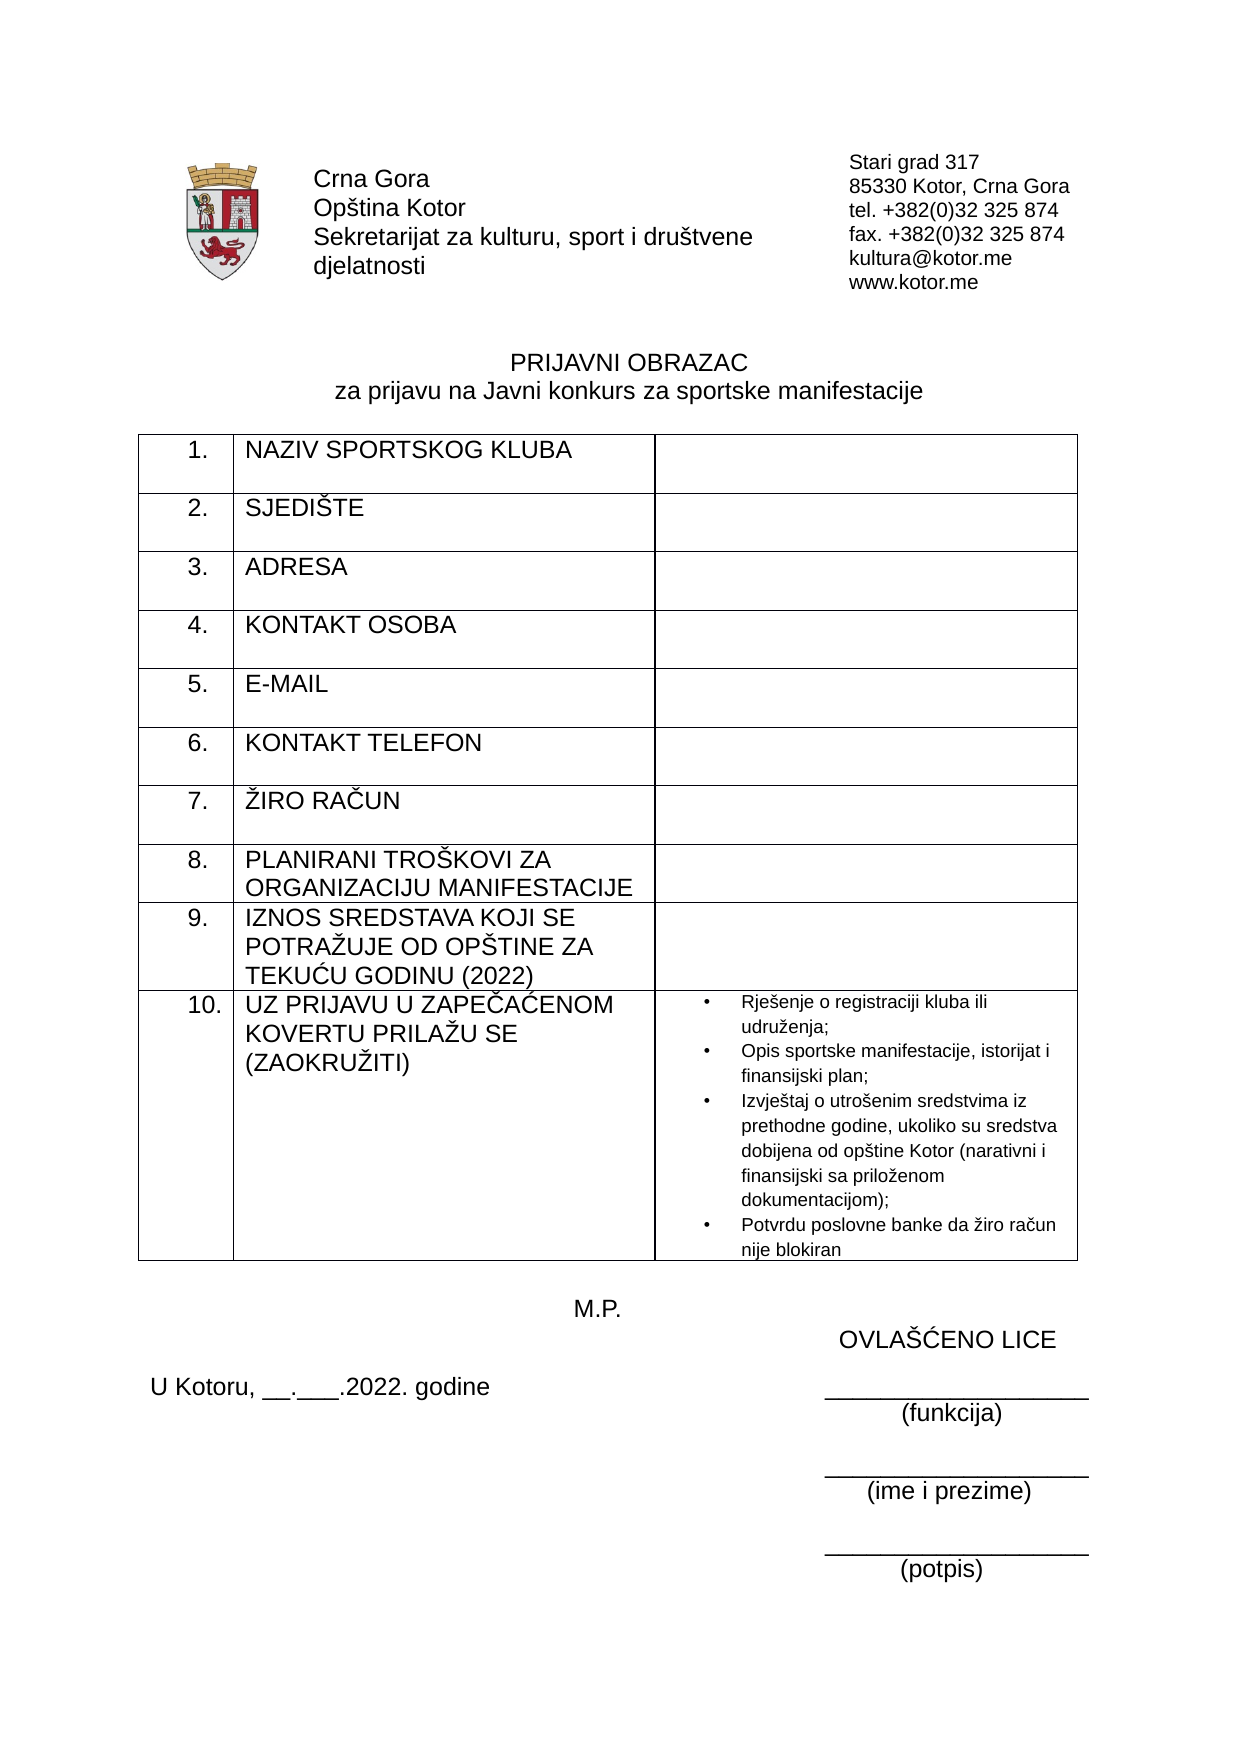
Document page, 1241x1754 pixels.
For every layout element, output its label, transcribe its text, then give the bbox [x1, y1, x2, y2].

text ___________________ [150, 1452, 1090, 1478]
table_cell [139, 903, 233, 989]
table_header Stari grad 317 85330 Kotor, Crna Gora tel. +382(0)32 325 874 fax. +382(0)32 325 874 kultura@kotor.me www.kotor.me [848, 150, 1105, 294]
table_cell [656, 494, 1077, 551]
table_cell UZ PRIJAVU U ZAPEČAĆENOM KOVERTU PRILAŽU SE (ZAOKRUŽITI) [234, 991, 654, 1260]
table_cell [656, 845, 1077, 902]
table_cell [656, 552, 1077, 609]
text (potpis) [150, 1557, 1090, 1583]
table_cell SJEDIŠTE [234, 494, 654, 551]
table_header Crna Gora Opština Kotor Sekretarijat za kulturu, sport i društvene djelatnosti [312, 150, 848, 294]
table_cell ADRESA [234, 552, 654, 609]
text U Kotoru, __.___.2022. godine ___________________ [150, 1374, 1090, 1400]
text za prijavu na Javni konkurs za sportske manifestacije [150, 376, 1108, 405]
table_cell KONTAKT OSOBA [234, 611, 654, 668]
text ___________________ [150, 1531, 1090, 1557]
table_cell [139, 552, 233, 609]
table_cell [656, 611, 1077, 668]
table_cell Rješenje o registraciji kluba ili udruženja; Opis sportske manifestacije, istorijat i finansijski plan; Izvještaj o utrošenim sredstvima iz prethodne godine, ukoliko su sredstva dobijena od opštine Kotor (narativni i finansijski sa priloženom dokumentacijom); Potvrdu poslovne banke da žiro račun nije blokiran [656, 991, 704, 1260]
table_cell [139, 991, 233, 1260]
text PRIJAVNI OBRAZAC [150, 348, 1108, 376]
table_header NAZIV SPORTSKOG KLUBA [234, 435, 654, 492]
table_cell [139, 494, 233, 551]
table_header [139, 435, 233, 492]
table_cell ŽIRO RAČUN [234, 786, 654, 844]
table_cell [139, 786, 233, 844]
text (funkcija) [150, 1400, 1090, 1426]
table_cell [139, 611, 233, 668]
table_header [656, 435, 1077, 492]
table_cell PLANIRANI TROŠKOVI ZA ORGANIZACIJU MANIFESTACIJE [234, 845, 654, 902]
table_cell [139, 669, 233, 727]
text M.P. [525, 1294, 1090, 1323]
text (ime i prezime) [150, 1478, 1090, 1504]
table_cell E-MAIL [234, 669, 654, 727]
table_cell [139, 728, 233, 785]
table_header [135, 150, 312, 294]
text OVLAŠĆENO LICE [750, 1327, 1090, 1353]
table_cell [139, 845, 233, 902]
table_cell IZNOS SREDSTAVA KOJI SE POTRAŽUJE OD OPŠTINE ZA TEKUĆU GODINU (2022) [234, 903, 654, 989]
table_cell [656, 786, 1077, 844]
table_cell KONTAKT TELEFON [234, 728, 654, 785]
table_cell [656, 669, 1077, 727]
table_cell [656, 903, 1077, 989]
table_cell [656, 728, 1077, 785]
picture [184, 163, 261, 281]
